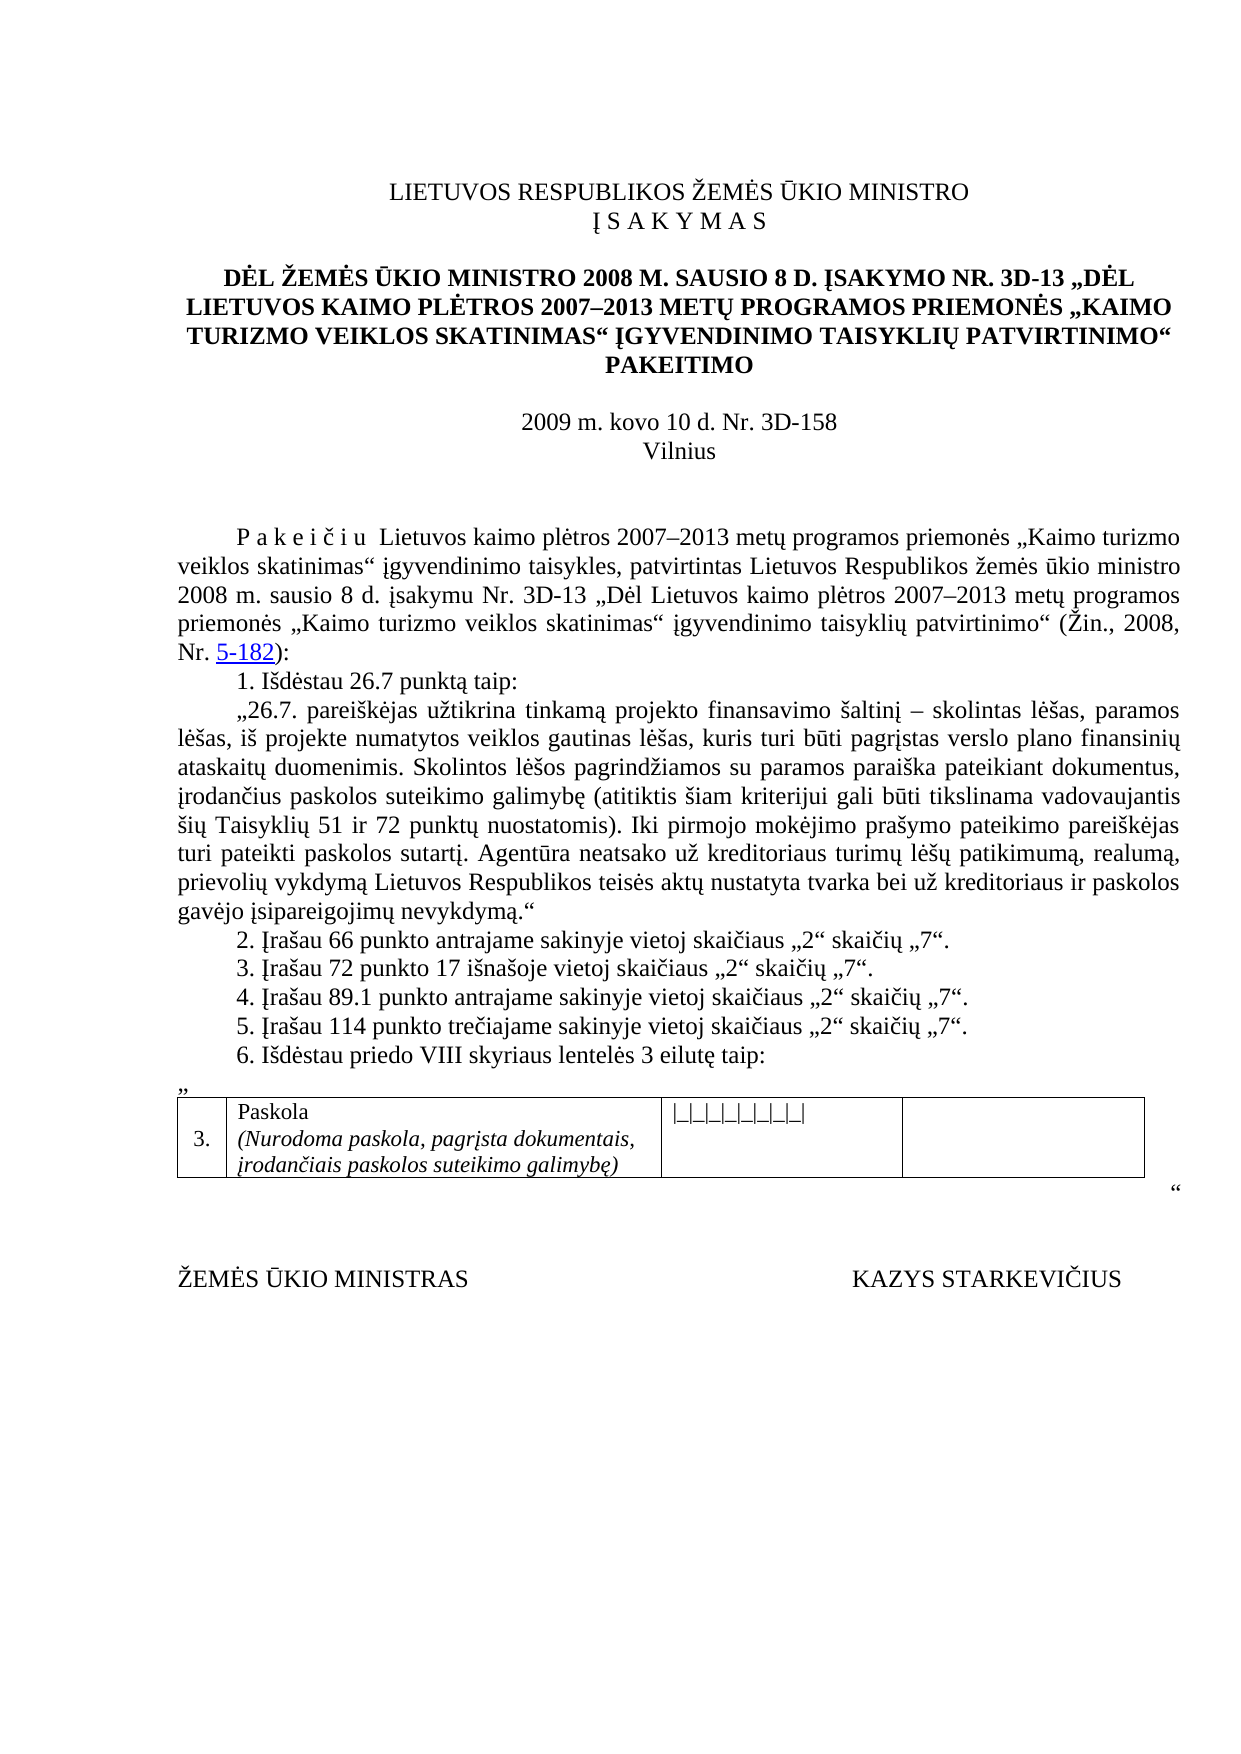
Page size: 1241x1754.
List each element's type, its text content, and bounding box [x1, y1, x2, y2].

text 6. Išdėstau priedo VIII skyriaus lentelės 3 eilutę taip: [177, 1040, 1181, 1068]
text Vilnius [177, 436, 1181, 465]
text 5. Įrašau 114 punkto trečiajame sakinyje vietoj skaičiaus „2“ skaičių „7“. [177, 1011, 1181, 1040]
table_header 3. [178, 1098, 226, 1177]
text LIETUVOS RESPUBLIKOS ŽEMĖS ŪKIO MINISTRO [177, 177, 1181, 206]
text 2. Įrašau 66 punkto antrajame sakinyje vietoj skaičiaus „2“ skaičių „7“. [177, 925, 1181, 953]
text 2009 m. kovo 10 d. Nr. 3D-158 [177, 407, 1181, 436]
text 4. Įrašau 89.1 punkto antrajame sakinyje vietoj skaičiaus „2“ skaičių „7“. [177, 982, 1181, 1011]
text DĖL ŽEMĖS ŪKIO MINISTRO 2008 M. SAUSIO 8 D. ĮSAKYMO NR. 3D-13 „DĖL LIETUVOS KAIMO PLĖTROS 2007–2013 METŲ PROGRAMOS PRIEMONĖS „KAIMO TURIZMO VEIKLOS SKATINIMAS“ ĮGYVENDINIMO TAISYKLIŲ PATVIRTINIMO“ PAKEITIMO [177, 263, 1181, 378]
table_header |_|_|_|_|_|_|_|_| [662, 1098, 902, 1177]
text “ [177, 1178, 1181, 1207]
table_header Paskola (Nurodoma paskola, pagrįsta dokumentais, įrodančiais paskolos suteikimo galimybę) [227, 1098, 661, 1177]
text „26.7. pareiškėjas užtikrina tinkamą projekto finansavimo šaltinį – skolintas lėšas, paramos lėšas, iš projekte numatytos veiklos gautinas lėšas, kuris turi būti pagrįstas verslo plano finansinių ataskaitų duomenimis. Skolintos lėšos pagrindžiamos su paramos paraiška pateikiant dokumentus, įrodančius paskolos suteikimo galimybę (atitiktis šiam kriterijui gali būti tikslinama vadovaujantis šių Taisyklių 51 ir 72 punktų nuostatomis). Iki pirmojo mokėjimo prašymo pateikimo pareiškėjas turi pateikti paskolos sutartį. Agentūra neatsako už kreditoriaus turimų lėšų patikimumą, realumą, prievolių vykdymą Lietuvos Respublikos teisės aktų nustatyta tvarka bei už kreditoriaus ir paskolos gavėjo įsipareigojimų nevykdymą.“ [177, 695, 1181, 925]
table_header [903, 1098, 1144, 1177]
text ŽEMĖS ŪKIO MINISTRAS KAZYS STARKEVIČIUS [177, 1264, 1181, 1293]
text 1. Išdėstau 26.7 punktą taip: [177, 666, 1181, 695]
text 3. Įrašau 72 punkto 17 išnašoje vietoj skaičiaus „2“ skaičių „7“. [177, 953, 1181, 982]
text „ [177, 1068, 1181, 1097]
text Pakeičiu Lietuvos kaimo plėtros 2007–2013 metų programos priemonės „Kaimo turizmo veiklos skatinimas“ įgyvendinimo taisykles, patvirtintas Lietuvos Respublikos žemės ūkio ministro 2008 m. sausio 8 d. įsakymu Nr. 3D-13 „Dėl Lietuvos kaimo plėtros 2007–2013 metų programos priemonės „Kaimo turizmo veiklos skatinimas“ įgyvendinimo taisyklių patvirtinimo“ (Žin., 2008, Nr. 5-182): [177, 522, 1181, 666]
text ĮSAKYMAS [177, 206, 1181, 235]
